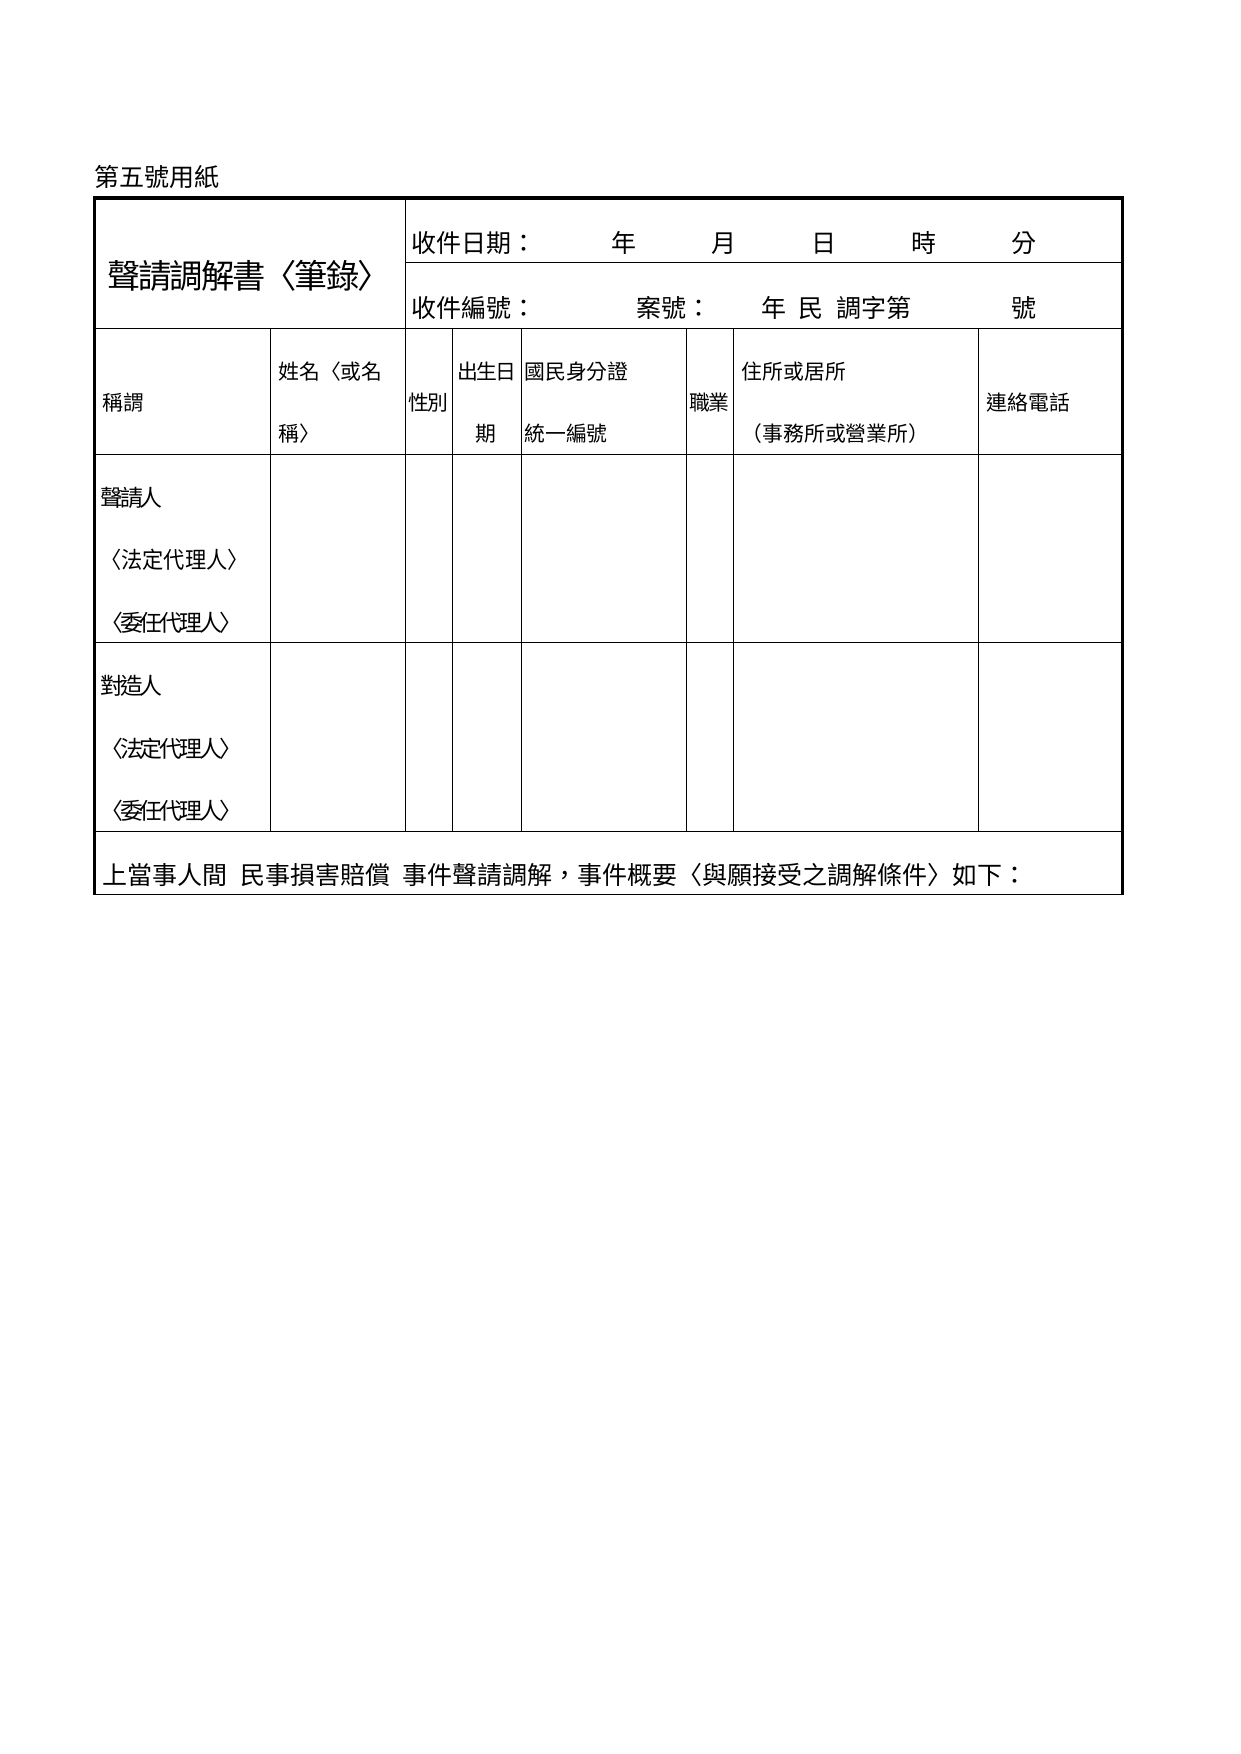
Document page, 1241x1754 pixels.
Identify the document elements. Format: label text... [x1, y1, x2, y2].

table_cell 上當事人間 民事損害賠償 事件聲請調解，事件概要〈與願接受之調解條件〉如下： [96, 832, 1121, 894]
table_cell [687, 455, 733, 642]
table_cell [522, 455, 686, 642]
table_cell [522, 643, 686, 831]
table_cell [453, 455, 521, 642]
table_cell 收件編號： 案號： 年 民 調字第 號 [406, 263, 1121, 328]
table_cell 出生日期 [453, 329, 521, 454]
table_cell [979, 643, 1121, 831]
table_cell 職業 [687, 329, 733, 454]
table_cell [734, 455, 978, 642]
table_cell [687, 643, 733, 831]
table_header 收件日期： 年 月 日 時 分 [406, 200, 1121, 262]
table_cell [453, 643, 521, 831]
text 第五號用紙 [94, 134, 1122, 196]
table_header 聲請調解書〈筆錄〉 [96, 200, 405, 328]
table_cell [271, 455, 405, 642]
table_cell 姓名〈或名稱〉 [271, 329, 405, 454]
table_cell [734, 643, 978, 831]
table_cell 性別 [406, 329, 452, 454]
table_cell 稱謂 [96, 329, 270, 454]
table_cell 連絡電話 [979, 329, 1121, 454]
table_cell 聲請人 〈法定代理人〉 〈委任代理人〉 [96, 455, 270, 642]
table_cell [271, 643, 405, 831]
table_cell 國民身分證 統一編號 [522, 329, 686, 454]
table_cell 住所或居所 （事務所或營業所） [734, 329, 978, 454]
table_cell 對造人 〈法定代理人〉 〈委任代理人〉 [96, 643, 270, 831]
table_cell [979, 455, 1121, 642]
table_cell [406, 643, 452, 831]
table_cell [406, 455, 452, 642]
